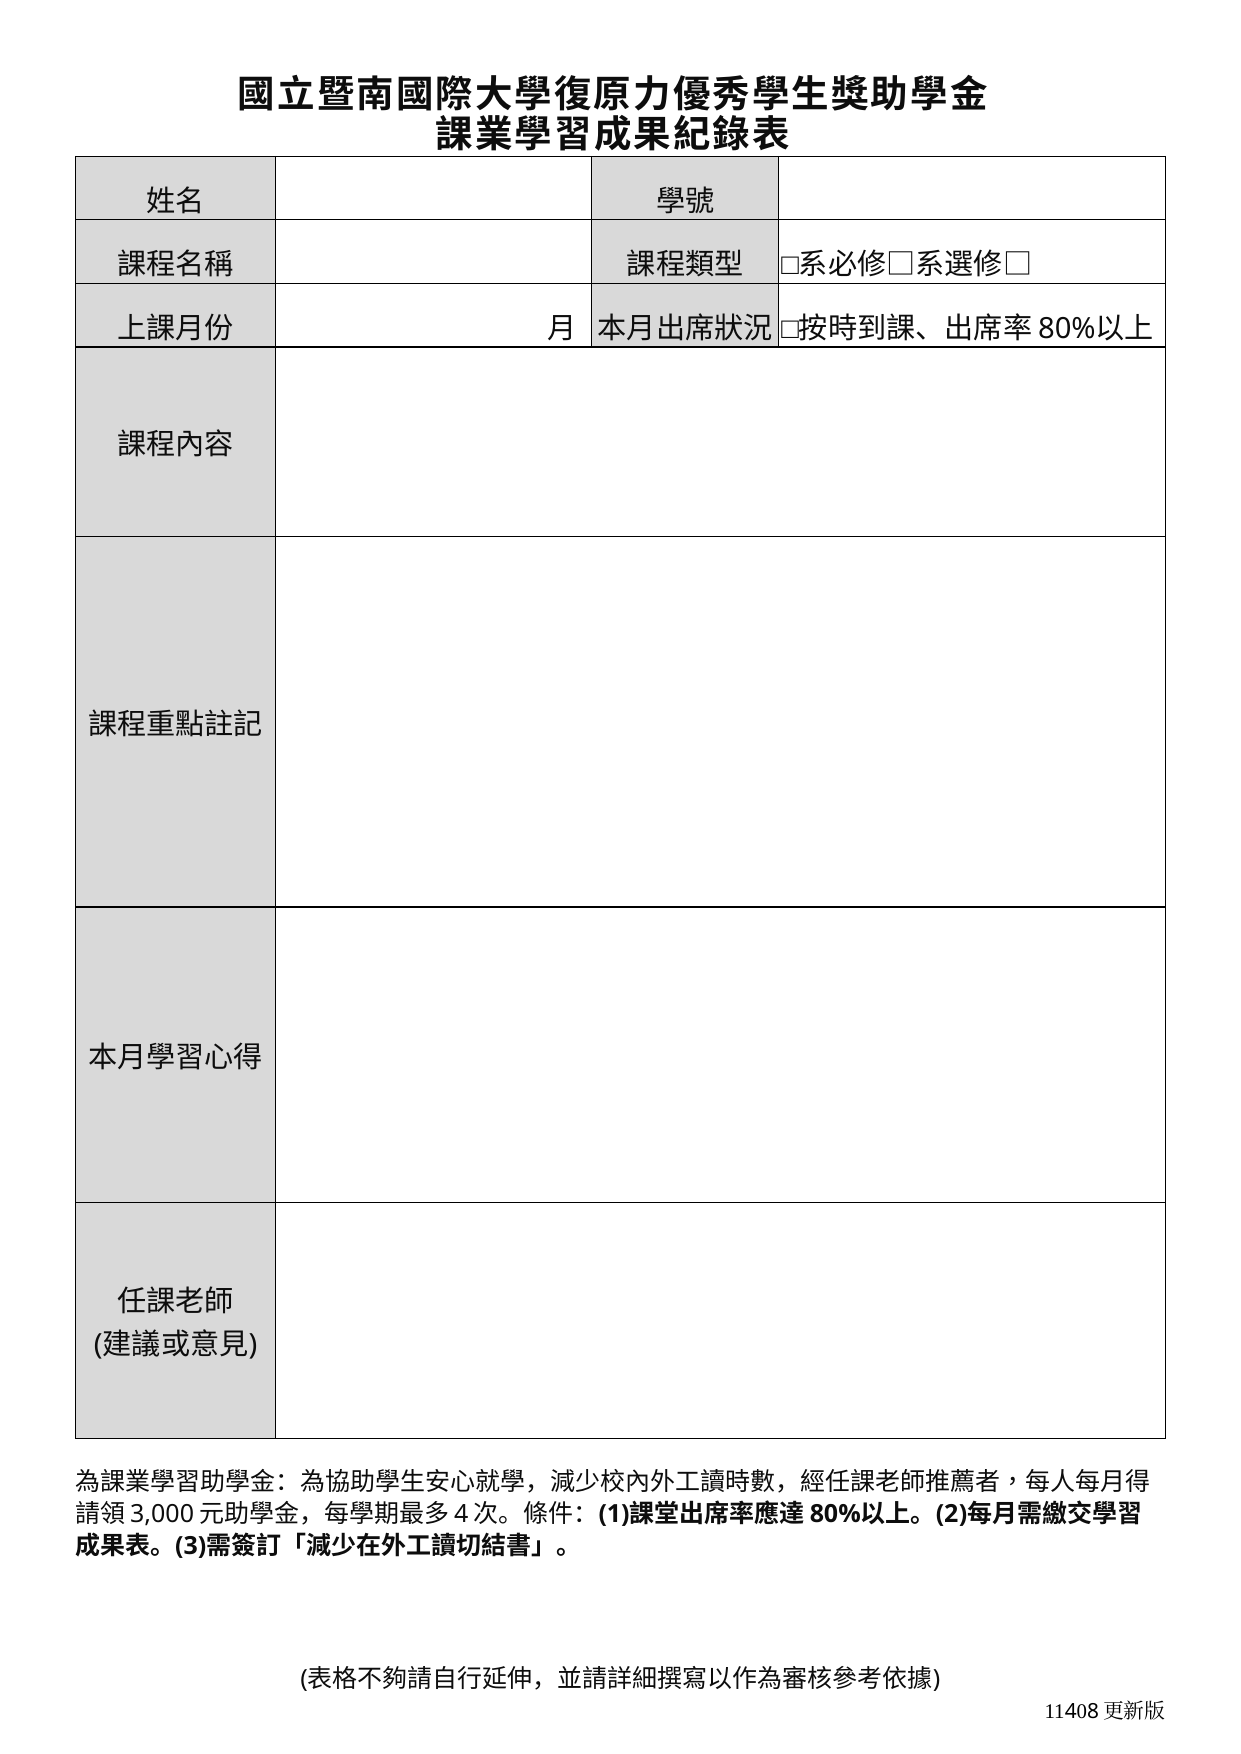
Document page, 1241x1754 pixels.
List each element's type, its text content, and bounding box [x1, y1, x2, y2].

text 課業學習成果紀錄表 [60, 115, 1165, 156]
table_cell 上課月份 [76, 284, 275, 346]
text 國立暨南國際大學復原力優秀學生獎助學金 [60, 74, 1165, 115]
table_header 姓名 [76, 157, 275, 219]
table_cell 本月學習心得 [76, 908, 275, 1202]
text 為課業學習助學金：為協助學生安心就學，減少校內外工讀時數，經任課老師推薦者，每人每月得請領3,000元助學金，每學期最多4次。條件：(1)課堂出席率應達80%以上。(2)每月需繳交學習成果表。(3)需簽訂「減少在外工讀切結書」。 [75, 1464, 1165, 1562]
table_cell 課程類型 [592, 220, 778, 283]
table_cell 任課老師 (建議或意見) [76, 1203, 275, 1438]
table_cell [276, 1203, 1165, 1438]
table_header 學號 [592, 157, 778, 219]
table_cell [276, 220, 591, 283]
table_cell [276, 537, 1165, 906]
table_header [779, 157, 1165, 219]
table_cell 課程重點註記 [76, 537, 275, 906]
table_cell 月 [276, 284, 591, 346]
table_cell □系必修□系選修□ [779, 220, 1165, 283]
table_cell [276, 348, 1165, 536]
table_cell 課程內容 [76, 348, 275, 536]
table_cell 本月出席狀況 [592, 284, 778, 346]
table_cell □按時到課、出席率80%以上 [779, 284, 1165, 346]
table_cell [276, 908, 1165, 1202]
table_header [276, 157, 591, 219]
table_cell 課程名稱 [76, 220, 275, 283]
